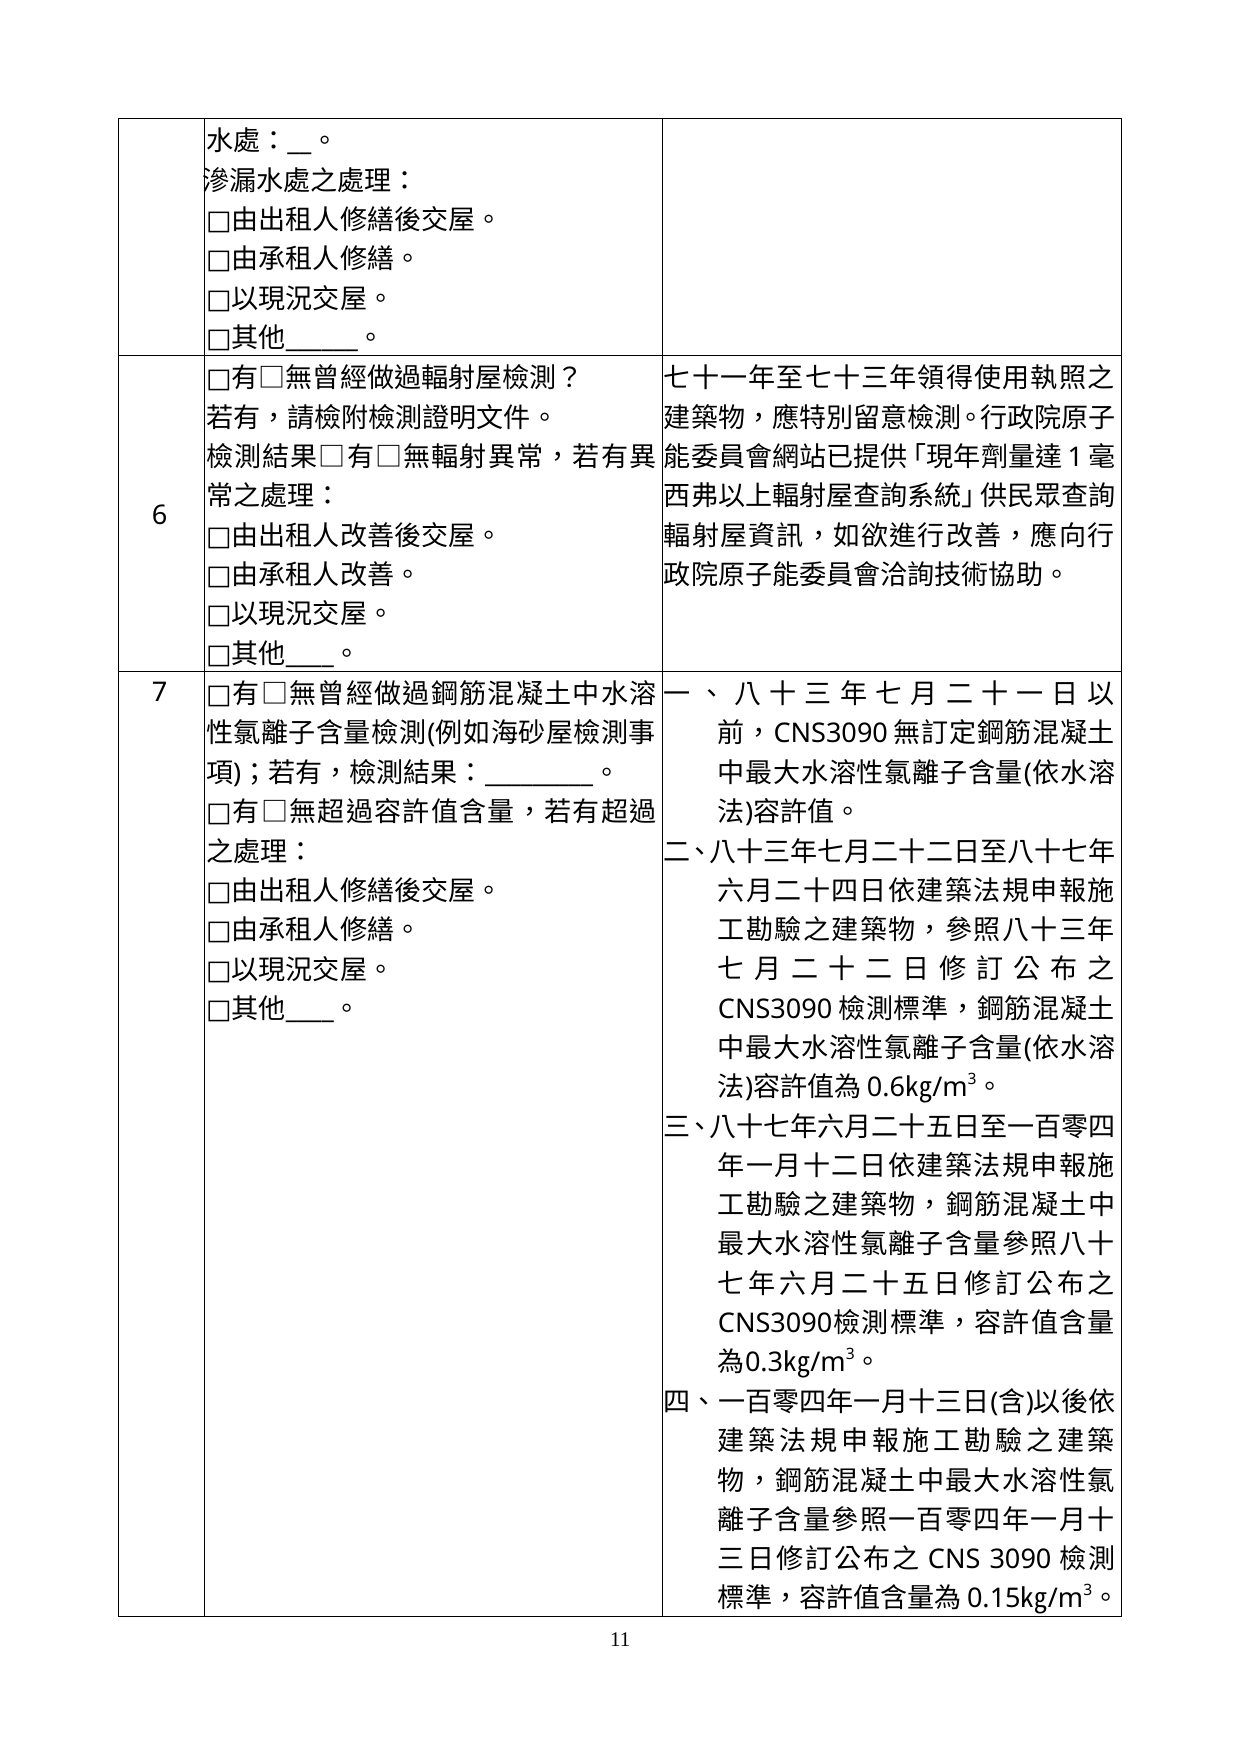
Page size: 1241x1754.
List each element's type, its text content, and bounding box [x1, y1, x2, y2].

table_cell [663, 119, 1121, 355]
table_cell 七十一年至七十三年領得使用執照之建築物，應特別留意檢測。行政院原子能委員會網站已提供「現年劑量達1毫西弗以上輻射屋查詢系統」供民眾查詢輻射屋資訊，如欲進行改善，應向行政院原子能委員會洽詢技術協助。 [663, 356, 1121, 671]
table_cell [119, 119, 204, 355]
table_cell □有□無曾經做過鋼筋混凝土中水溶性氯離子含量檢測(例如海砂屋檢測事項)；若有，檢測結果：_________。 □有□無超過容許值含量，若有超過之處理： □由出租人修繕後交屋。 □由承租人修繕。 □以現況交屋。 □其他____。 [205, 672, 662, 1616]
table_cell 水處：__。 滲漏水處之處理： □由出租人修繕後交屋。 □由承租人修繕。 □以現況交屋。 □其他______。 [205, 119, 662, 355]
table_cell □有□無曾經做過輻射屋檢測？ 若有，請檢附檢測證明文件。 檢測結果□有□無輻射異常，若有異常之處理： □由出租人改善後交屋。 □由承租人改善。 □以現況交屋。 □其他____。 [205, 356, 662, 671]
table_cell 7 [119, 672, 204, 1616]
table_cell 一、八十三年七月二十一日以前，CNS3090無訂定鋼筋混凝土中最大水溶性氯離子含量(依水溶法)容許值。 二、八十三年七月二十二日至八十七年六月二十四日依建築法規申報施工勘驗之建築物，參照八十三年七月二十二日修訂公布之CNS3090檢測標準，鋼筋混凝土中最大水溶性氯離子含量(依水溶法)容許值為0.6㎏/m3。 三、八十七年六月二十五日至一百零四年一月十二日依建築法規申報施工勘驗之建築物，鋼筋混凝土中最大水溶性氯離子含量參照八十七年六月二十五日修訂公布之CNS3090檢測標準，容許值含量為0.3㎏/m3。 四、一百零四年一月十三日(含)以後依建築法規申報施工勘驗之建築物，鋼筋混凝土中最大水溶性氯離子含量參照一百零四年一月十三日修訂公布之CNS 3090檢測標準，容許值含量為0.15㎏/m3。 [663, 672, 1121, 1616]
table_cell 6 [119, 356, 204, 671]
